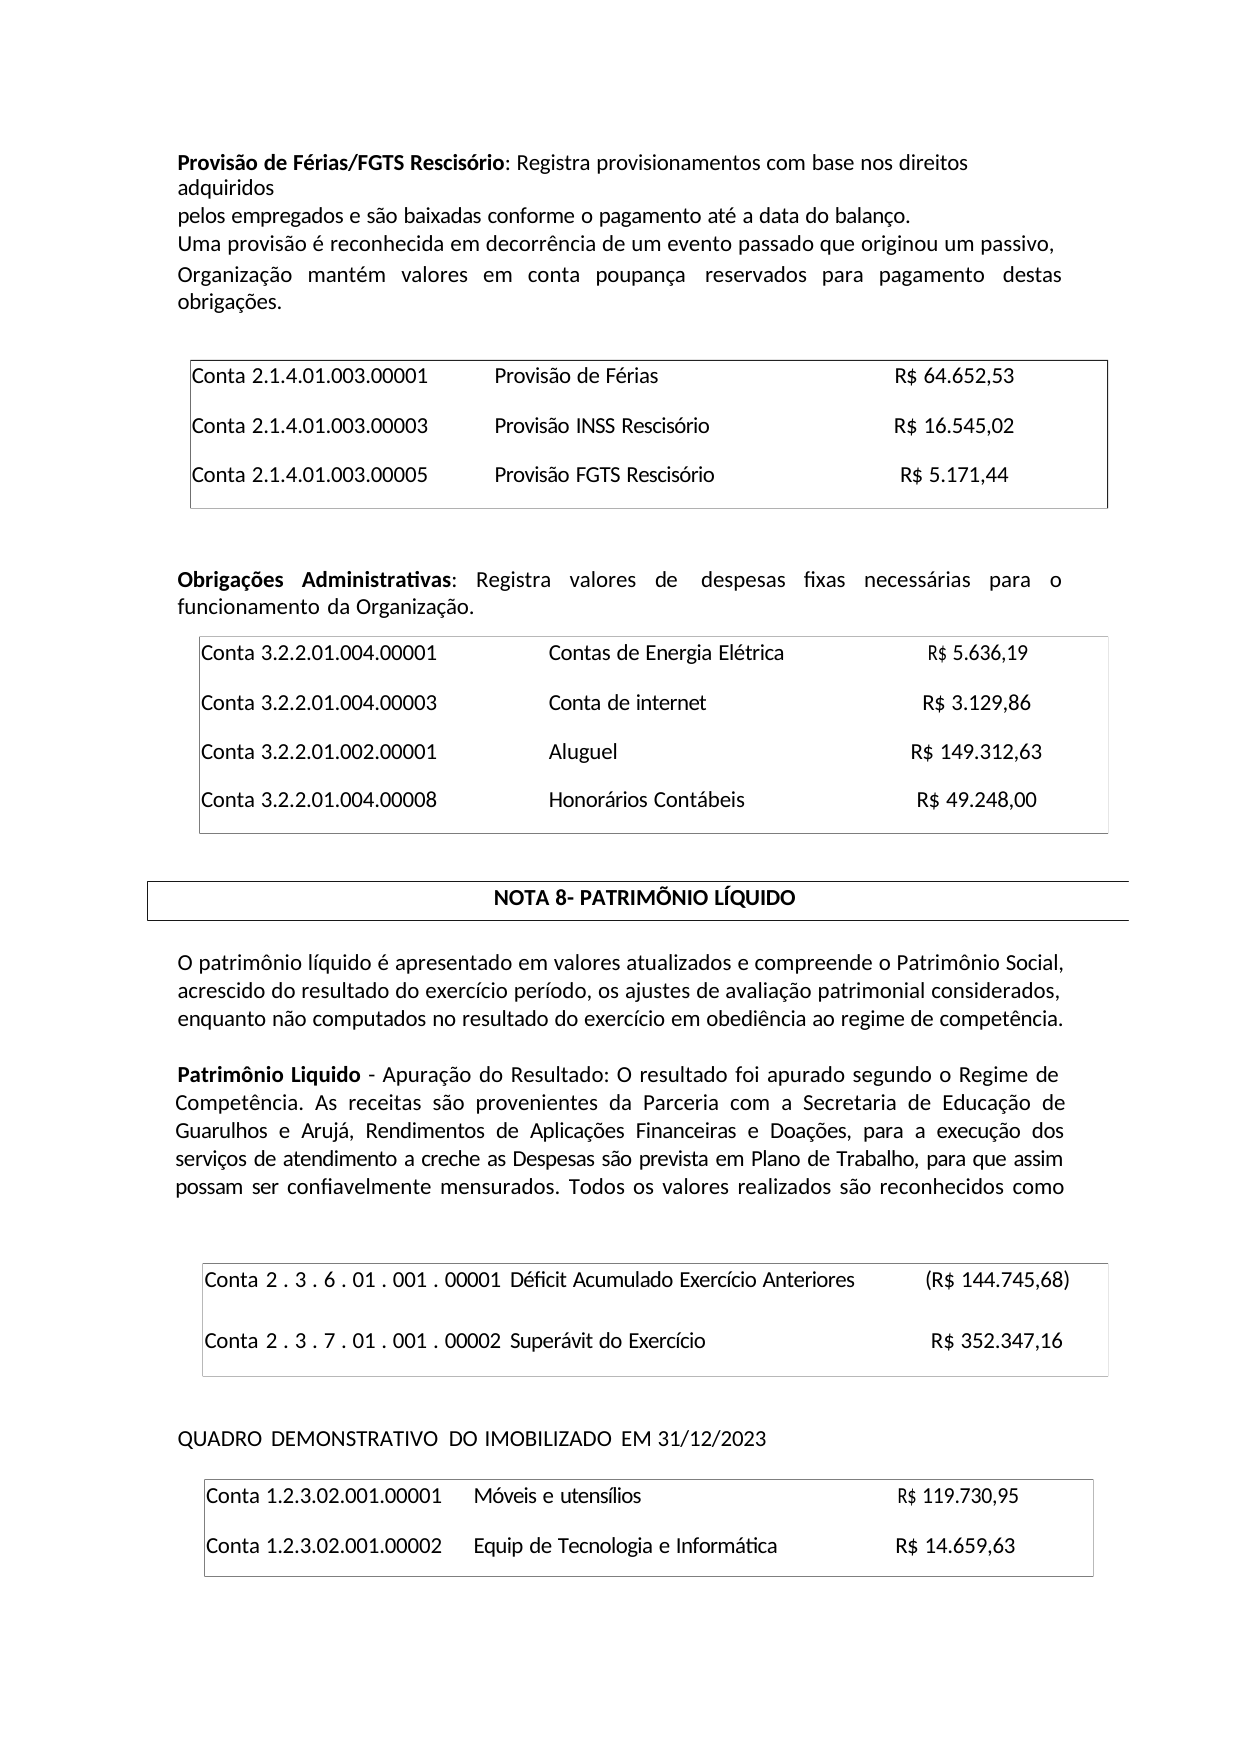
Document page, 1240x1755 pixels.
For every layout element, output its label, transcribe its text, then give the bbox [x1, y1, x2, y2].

text R$ 5.636,19 [928, 638, 1108, 666]
text Patrimônio Liquido - Apuração do Resultado: O resultado foi apurado segundo o Regime de [177, 1062, 1067, 1088]
text R$ 64.652,53 [894, 361, 1107, 389]
text reservados para pagamento destas [705, 262, 1067, 287]
text Organização mantém valores em conta poupança [177, 262, 691, 287]
text funcionamento da Organização. [177, 592, 684, 620]
text Provisão FGTS Rescisório [494, 460, 797, 488]
text Provisão de Férias [494, 361, 797, 389]
text Conta 2 . 3 . 6 . 01 . 001 . 00001 [204, 1265, 509, 1293]
text Provisão de Férias/FGTS Rescisório: Registra provisionamentos com base nos direitos adquiridos [177, 150, 1067, 201]
text Aluguel [549, 737, 842, 765]
text R$ 16.545,02 [894, 411, 1107, 439]
text Uma provisão é reconhecida em decorrência de um evento passado que originou um passivo, sendo provável que um recurso econômico possa ser requerido para saldar a obrigação. A [177, 229, 1067, 261]
text Conta 3.2.2.01.004.00001 [201, 638, 548, 666]
text Conta de internet [549, 688, 842, 716]
text Provisão INSS Rescisório [494, 411, 797, 439]
text R$ 3.129,86 [922, 688, 1108, 716]
text Conta 1.2.3.02.001.00001 [206, 1481, 472, 1509]
text R$ 5.171,44 [900, 460, 1107, 488]
text R$ 352.347,16 [931, 1326, 1108, 1354]
text QUADRO DEMONSTRATIVO DO IMOBILIZADO EM 31/12/2023 [177, 1426, 772, 1451]
text O patrimônio líquido é apresentado em valores atualizados e compreende o Patrimônio Social, [177, 950, 1067, 976]
text pelos empregados e são baixadas conforme o pagamento até a data do balanço. [177, 201, 1067, 229]
text (R$ 144.745,68) [925, 1265, 1108, 1293]
text Superávit do Exercício [510, 1326, 888, 1354]
text Conta 2 . 3 . 7 . 01 . 001 . 00002 [204, 1326, 509, 1354]
text Déficit Acumulado Exercício Anteriores [510, 1265, 888, 1293]
text Móveis e utensílios [473, 1481, 814, 1509]
text NOTA 8- PATRIMÕNIO LÍQUIDO [160, 883, 1129, 911]
text R$ 149.312,63 [910, 737, 1108, 765]
text acrescido do resultado do exercício período, os ajustes de avaliação patrimonial considerados, enquanto não computados no resultado do exercício em obediência ao regime de competência. [177, 976, 1067, 1032]
text Conta 2.1.4.01.003.00003 [192, 411, 493, 439]
text Conta 3.2.2.01.004.00008 [201, 785, 548, 813]
text Contas de Energia Elétrica [549, 638, 842, 666]
text Conta 3.2.2.01.002.00001 [201, 737, 548, 765]
text Conta 2.1.4.01.003.00001 [192, 361, 493, 389]
text Conta 3.2.2.01.004.00003 [201, 688, 548, 716]
text Equip de Tecnologia e Informática [473, 1531, 814, 1559]
text obrigações. [177, 287, 691, 315]
text R$ 14.659,63 [895, 1531, 1093, 1559]
text R$ 49.248,00 [916, 785, 1108, 813]
text Conta 1.2.3.02.001.00002 [206, 1531, 472, 1559]
text Obrigações Administrativas: Registra valores de [177, 567, 684, 592]
text Competência. As receitas são provenientes da Parceria com a Secretaria de Educação de Guarulhos e Arujá, Rendimentos de Aplicações Financeiras e Doações, para a execução dos serviços de atendimento a creche as Despesas são prevista em Plano de Trabalho, para que assim possam ser confiavelmente mensurados. Todos os valores realizados são reconhecidos como resultado. [175, 1088, 1065, 1201]
text Conta 2.1.4.01.003.00005 [192, 460, 493, 488]
text R$ 119.730,95 [897, 1481, 1093, 1509]
text despesas fixas necessárias para o [701, 567, 1067, 592]
text Honorários Contábeis [549, 785, 842, 813]
